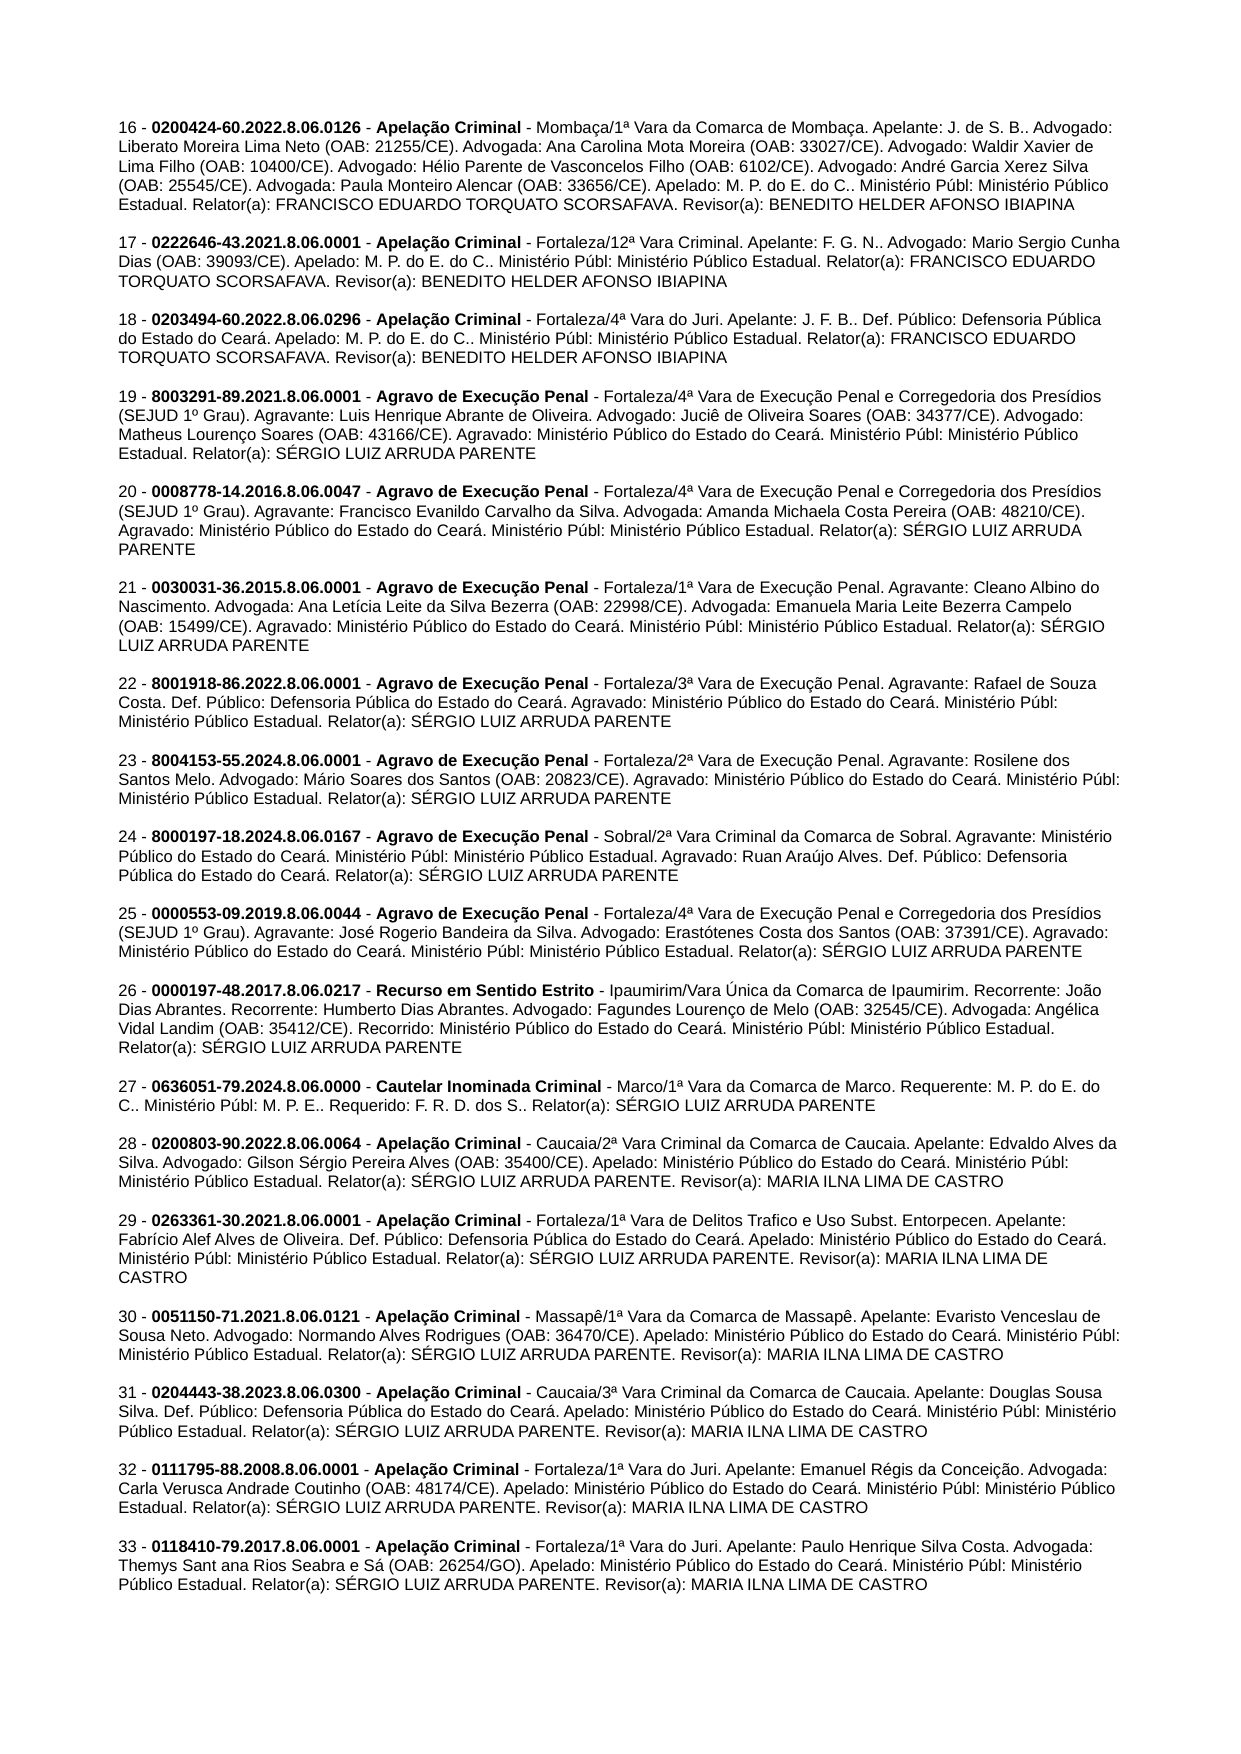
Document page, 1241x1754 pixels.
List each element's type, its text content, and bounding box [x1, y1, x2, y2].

text 16 - 0200424-60.2022.8.06.0126 - Apelação Criminal - Mombaça/1ª Vara da Comarca de Mombaça. Apelante: J. de S. B.. Advogado: Liberato Moreira Lima Neto (OAB: 21255/CE). Advogada: Ana Carolina Mota Moreira (OAB: 33027/CE). Advogado: Waldir Xavier de Lima Filho (OAB: 10400/CE). Advogado: Hélio Parente de Vasconcelos Filho (OAB: 6102/CE). Advogado: André Garcia Xerez Silva (OAB: 25545/CE). Advogada: Paula Monteiro Alencar (OAB: 33656/CE). Apelado: M. P. do E. do C.. Ministério Públ: Ministério Público Estadual. Relator(a): FRANCISCO EDUARDO TORQUATO SCORSAFAVA. Revisor(a): BENEDITO HELDER AFONSO IBIAPINA [118, 118, 1122, 214]
text 27 - 0636051-79.2024.8.06.0000 - Cautelar Inominada Criminal - Marco/1ª Vara da Comarca de Marco. Requerente: M. P. do E. do C.. Ministério Públ: M. P. E.. Requerido: F. R. D. dos S.. Relator(a): SÉRGIO LUIZ ARRUDA PARENTE [118, 1076, 1122, 1115]
text 22 - 8001918-86.2022.8.06.0001 - Agravo de Execução Penal - Fortaleza/3ª Vara de Execução Penal. Agravante: Rafael de Souza Costa. Def. Público: Defensoria Pública do Estado do Ceará. Agravado: Ministério Público do Estado do Ceará. Ministério Públ: Ministério Público Estadual. Relator(a): SÉRGIO LUIZ ARRUDA PARENTE [118, 674, 1122, 731]
text 25 - 0000553-09.2019.8.06.0044 - Agravo de Execução Penal - Fortaleza/4ª Vara de Execução Penal e Corregedoria dos Presídios (SEJUD 1º Grau). Agravante: José Rogerio Bandeira da Silva. Advogado: Erastótenes Costa dos Santos (OAB: 37391/CE). Agravado: Ministério Público do Estado do Ceará. Ministério Públ: Ministério Público Estadual. Relator(a): SÉRGIO LUIZ ARRUDA PARENTE [118, 904, 1122, 961]
text 17 - 0222646-43.2021.8.06.0001 - Apelação Criminal - Fortaleza/12ª Vara Criminal. Apelante: F. G. N.. Advogado: Mario Sergio Cunha Dias (OAB: 39093/CE). Apelado: M. P. do E. do C.. Ministério Públ: Ministério Público Estadual. Relator(a): FRANCISCO EDUARDO TORQUATO SCORSAFAVA. Revisor(a): BENEDITO HELDER AFONSO IBIAPINA [118, 233, 1122, 291]
text 30 - 0051150-71.2021.8.06.0121 - Apelação Criminal - Massapê/1ª Vara da Comarca de Massapê. Apelante: Evaristo Venceslau de Sousa Neto. Advogado: Normando Alves Rodrigues (OAB: 36470/CE). Apelado: Ministério Público do Estado do Ceará. Ministério Públ: Ministério Público Estadual. Relator(a): SÉRGIO LUIZ ARRUDA PARENTE. Revisor(a): MARIA ILNA LIMA DE CASTRO [118, 1306, 1122, 1364]
text 19 - 8003291-89.2021.8.06.0001 - Agravo de Execução Penal - Fortaleza/4ª Vara de Execução Penal e Corregedoria dos Presídios (SEJUD 1º Grau). Agravante: Luis Henrique Abrante de Oliveira. Advogado: Juciê de Oliveira Soares (OAB: 34377/CE). Advogado: Matheus Lourenço Soares (OAB: 43166/CE). Agravado: Ministério Público do Estado do Ceará. Ministério Públ: Ministério Público Estadual. Relator(a): SÉRGIO LUIZ ARRUDA PARENTE [118, 386, 1122, 463]
text 32 - 0111795-88.2008.8.06.0001 - Apelação Criminal - Fortaleza/1ª Vara do Juri. Apelante: Emanuel Régis da Conceição. Advogada: Carla Verusca Andrade Coutinho (OAB: 48174/CE). Apelado: Ministério Público do Estado do Ceará. Ministério Públ: Ministério Público Estadual. Relator(a): SÉRGIO LUIZ ARRUDA PARENTE. Revisor(a): MARIA ILNA LIMA DE CASTRO [118, 1460, 1122, 1517]
text 24 - 8000197-18.2024.8.06.0167 - Agravo de Execução Penal - Sobral/2ª Vara Criminal da Comarca de Sobral. Agravante: Ministério Público do Estado do Ceará. Ministério Públ: Ministério Público Estadual. Agravado: Ruan Araújo Alves. Def. Público: Defensoria Pública do Estado do Ceará. Relator(a): SÉRGIO LUIZ ARRUDA PARENTE [118, 827, 1122, 885]
text 18 - 0203494-60.2022.8.06.0296 - Apelação Criminal - Fortaleza/4ª Vara do Juri. Apelante: J. F. B.. Def. Público: Defensoria Pública do Estado do Ceará. Apelado: M. P. do E. do C.. Ministério Públ: Ministério Público Estadual. Relator(a): FRANCISCO EDUARDO TORQUATO SCORSAFAVA. Revisor(a): BENEDITO HELDER AFONSO IBIAPINA [118, 310, 1122, 367]
text 23 - 8004153-55.2024.8.06.0001 - Agravo de Execução Penal - Fortaleza/2ª Vara de Execução Penal. Agravante: Rosilene dos Santos Melo. Advogado: Mário Soares dos Santos (OAB: 20823/CE). Agravado: Ministério Público do Estado do Ceará. Ministério Públ: Ministério Público Estadual. Relator(a): SÉRGIO LUIZ ARRUDA PARENTE [118, 751, 1122, 808]
text 21 - 0030031-36.2015.8.06.0001 - Agravo de Execução Penal - Fortaleza/1ª Vara de Execução Penal. Agravante: Cleano Albino do Nascimento. Advogada: Ana Letícia Leite da Silva Bezerra (OAB: 22998/CE). Advogada: Emanuela Maria Leite Bezerra Campelo (OAB: 15499/CE). Agravado: Ministério Público do Estado do Ceará. Ministério Públ: Ministério Público Estadual. Relator(a): SÉRGIO LUIZ ARRUDA PARENTE [118, 578, 1122, 655]
text 26 - 0000197-48.2017.8.06.0217 - Recurso em Sentido Estrito - Ipaumirim/Vara Única da Comarca de Ipaumirim. Recorrente: João Dias Abrantes. Recorrente: Humberto Dias Abrantes. Advogado: Fagundes Lourenço de Melo (OAB: 32545/CE). Advogada: Angélica Vidal Landim (OAB: 35412/CE). Recorrido: Ministério Público do Estado do Ceará. Ministério Públ: Ministério Público Estadual. Relator(a): SÉRGIO LUIZ ARRUDA PARENTE [118, 981, 1122, 1057]
text 31 - 0204443-38.2023.8.06.0300 - Apelação Criminal - Caucaia/3ª Vara Criminal da Comarca de Caucaia. Apelante: Douglas Sousa Silva. Def. Público: Defensoria Pública do Estado do Ceará. Apelado: Ministério Público do Estado do Ceará. Ministério Públ: Ministério Público Estadual. Relator(a): SÉRGIO LUIZ ARRUDA PARENTE. Revisor(a): MARIA ILNA LIMA DE CASTRO [118, 1383, 1122, 1441]
text 28 - 0200803-90.2022.8.06.0064 - Apelação Criminal - Caucaia/2ª Vara Criminal da Comarca de Caucaia. Apelante: Edvaldo Alves da Silva. Advogado: Gilson Sérgio Pereira Alves (OAB: 35400/CE). Apelado: Ministério Público do Estado do Ceará. Ministério Públ: Ministério Público Estadual. Relator(a): SÉRGIO LUIZ ARRUDA PARENTE. Revisor(a): MARIA ILNA LIMA DE CASTRO [118, 1134, 1122, 1191]
text 29 - 0263361-30.2021.8.06.0001 - Apelação Criminal - Fortaleza/1ª Vara de Delitos Trafico e Uso Subst. Entorpecen. Apelante: Fabrício Alef Alves de Oliveira. Def. Público: Defensoria Pública do Estado do Ceará. Apelado: Ministério Público do Estado do Ceará. Ministério Públ: Ministério Público Estadual. Relator(a): SÉRGIO LUIZ ARRUDA PARENTE. Revisor(a): MARIA ILNA LIMA DE CASTRO [118, 1211, 1122, 1287]
text 33 - 0118410-79.2017.8.06.0001 - Apelação Criminal - Fortaleza/1ª Vara do Juri. Apelante: Paulo Henrique Silva Costa. Advogada: Themys Sant ana Rios Seabra e Sá (OAB: 26254/GO). Apelado: Ministério Público do Estado do Ceará. Ministério Públ: Ministério Público Estadual. Relator(a): SÉRGIO LUIZ ARRUDA PARENTE. Revisor(a): MARIA ILNA LIMA DE CASTRO [118, 1536, 1122, 1594]
text 20 - 0008778-14.2016.8.06.0047 - Agravo de Execução Penal - Fortaleza/4ª Vara de Execução Penal e Corregedoria dos Presídios (SEJUD 1º Grau). Agravante: Francisco Evanildo Carvalho da Silva. Advogada: Amanda Michaela Costa Pereira (OAB: 48210/CE). Agravado: Ministério Público do Estado do Ceará. Ministério Públ: Ministério Público Estadual. Relator(a): SÉRGIO LUIZ ARRUDA PARENTE [118, 482, 1122, 559]
